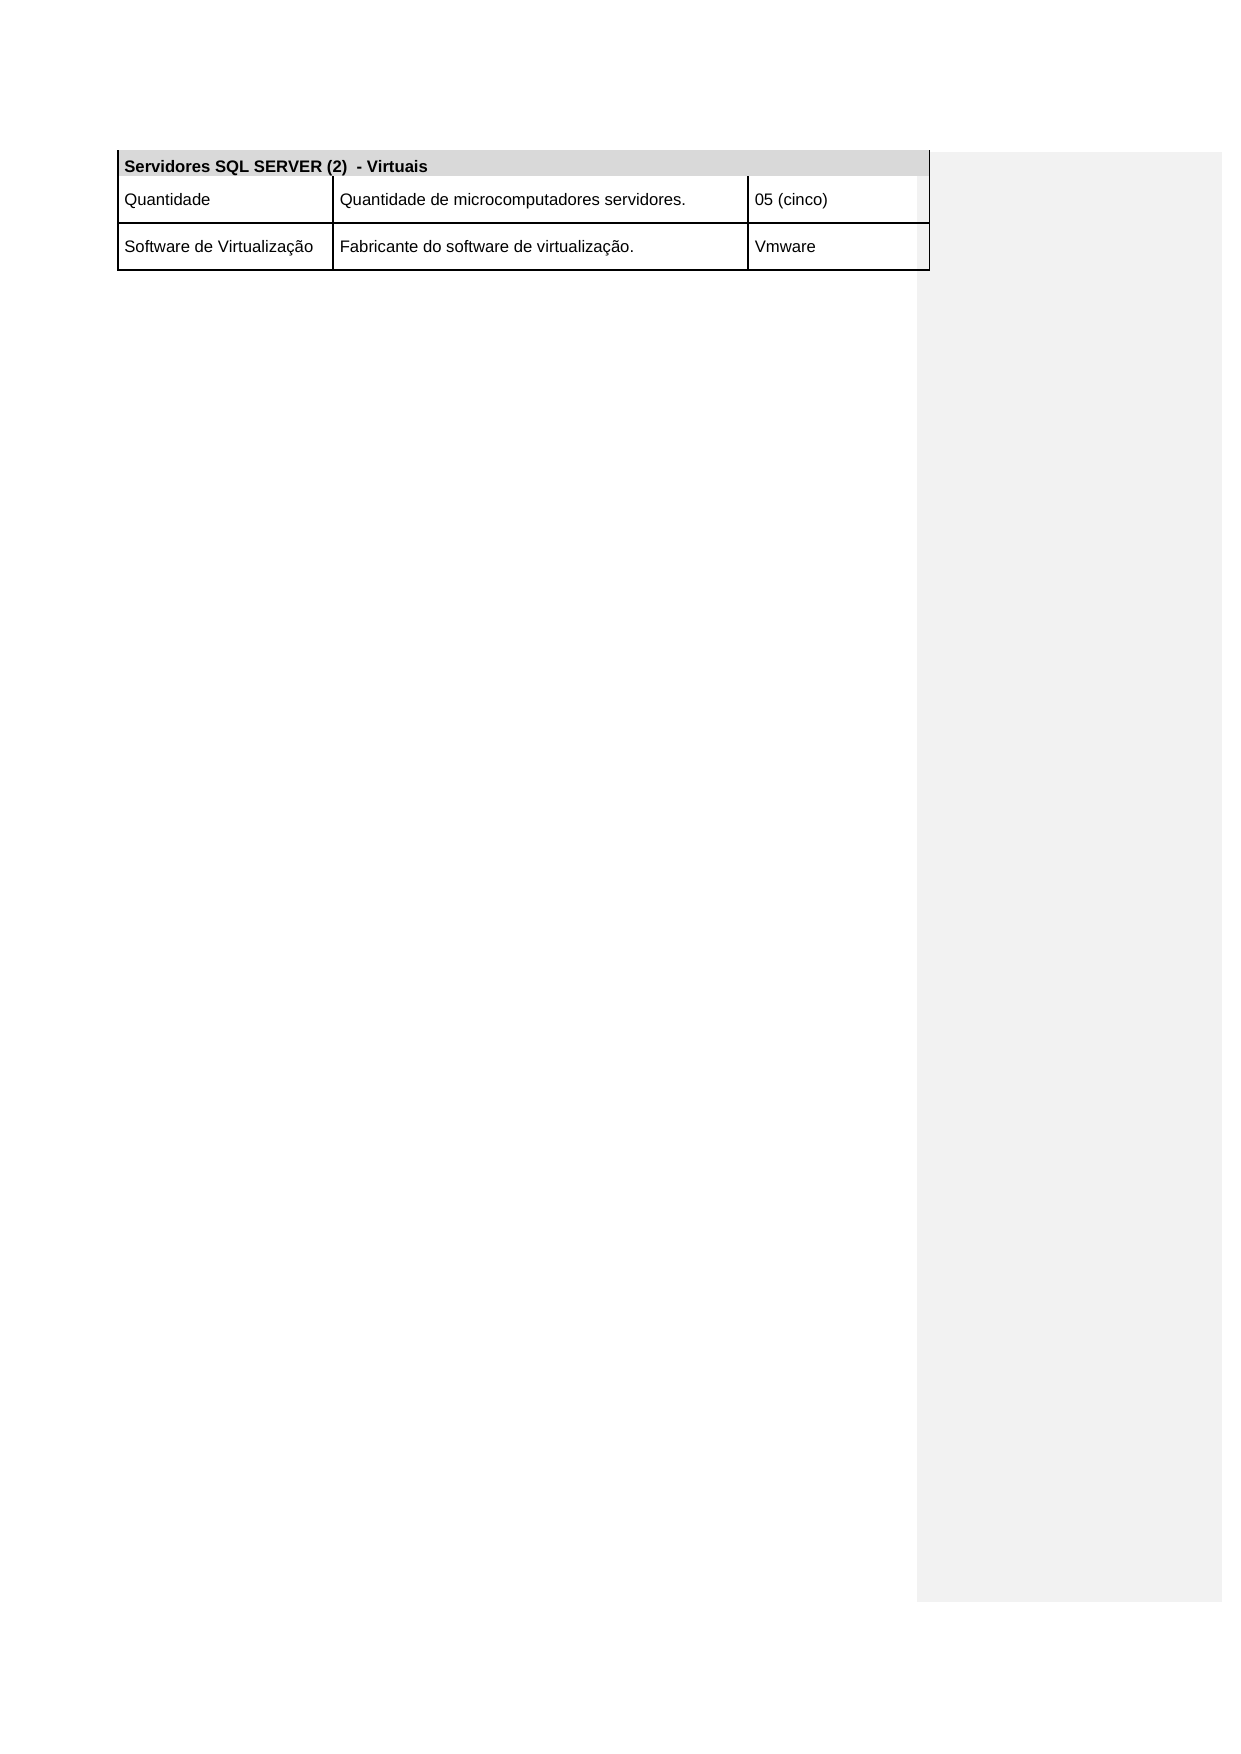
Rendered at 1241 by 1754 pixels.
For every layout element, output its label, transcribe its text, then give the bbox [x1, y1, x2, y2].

table_cell Vmware [749, 224, 929, 269]
table_header Servidores SQL SERVER (2) - Virtuais [119, 157, 748, 176]
table_cell Quantidade [119, 176, 332, 222]
table_cell Software de Virtualização [119, 224, 332, 269]
table_header [748, 157, 929, 176]
table_cell 05 (cinco) [749, 176, 929, 222]
table_cell Quantidade de microcomputadores servidores. [334, 176, 747, 222]
table_cell Fabricante do software de virtualização. [334, 224, 747, 269]
